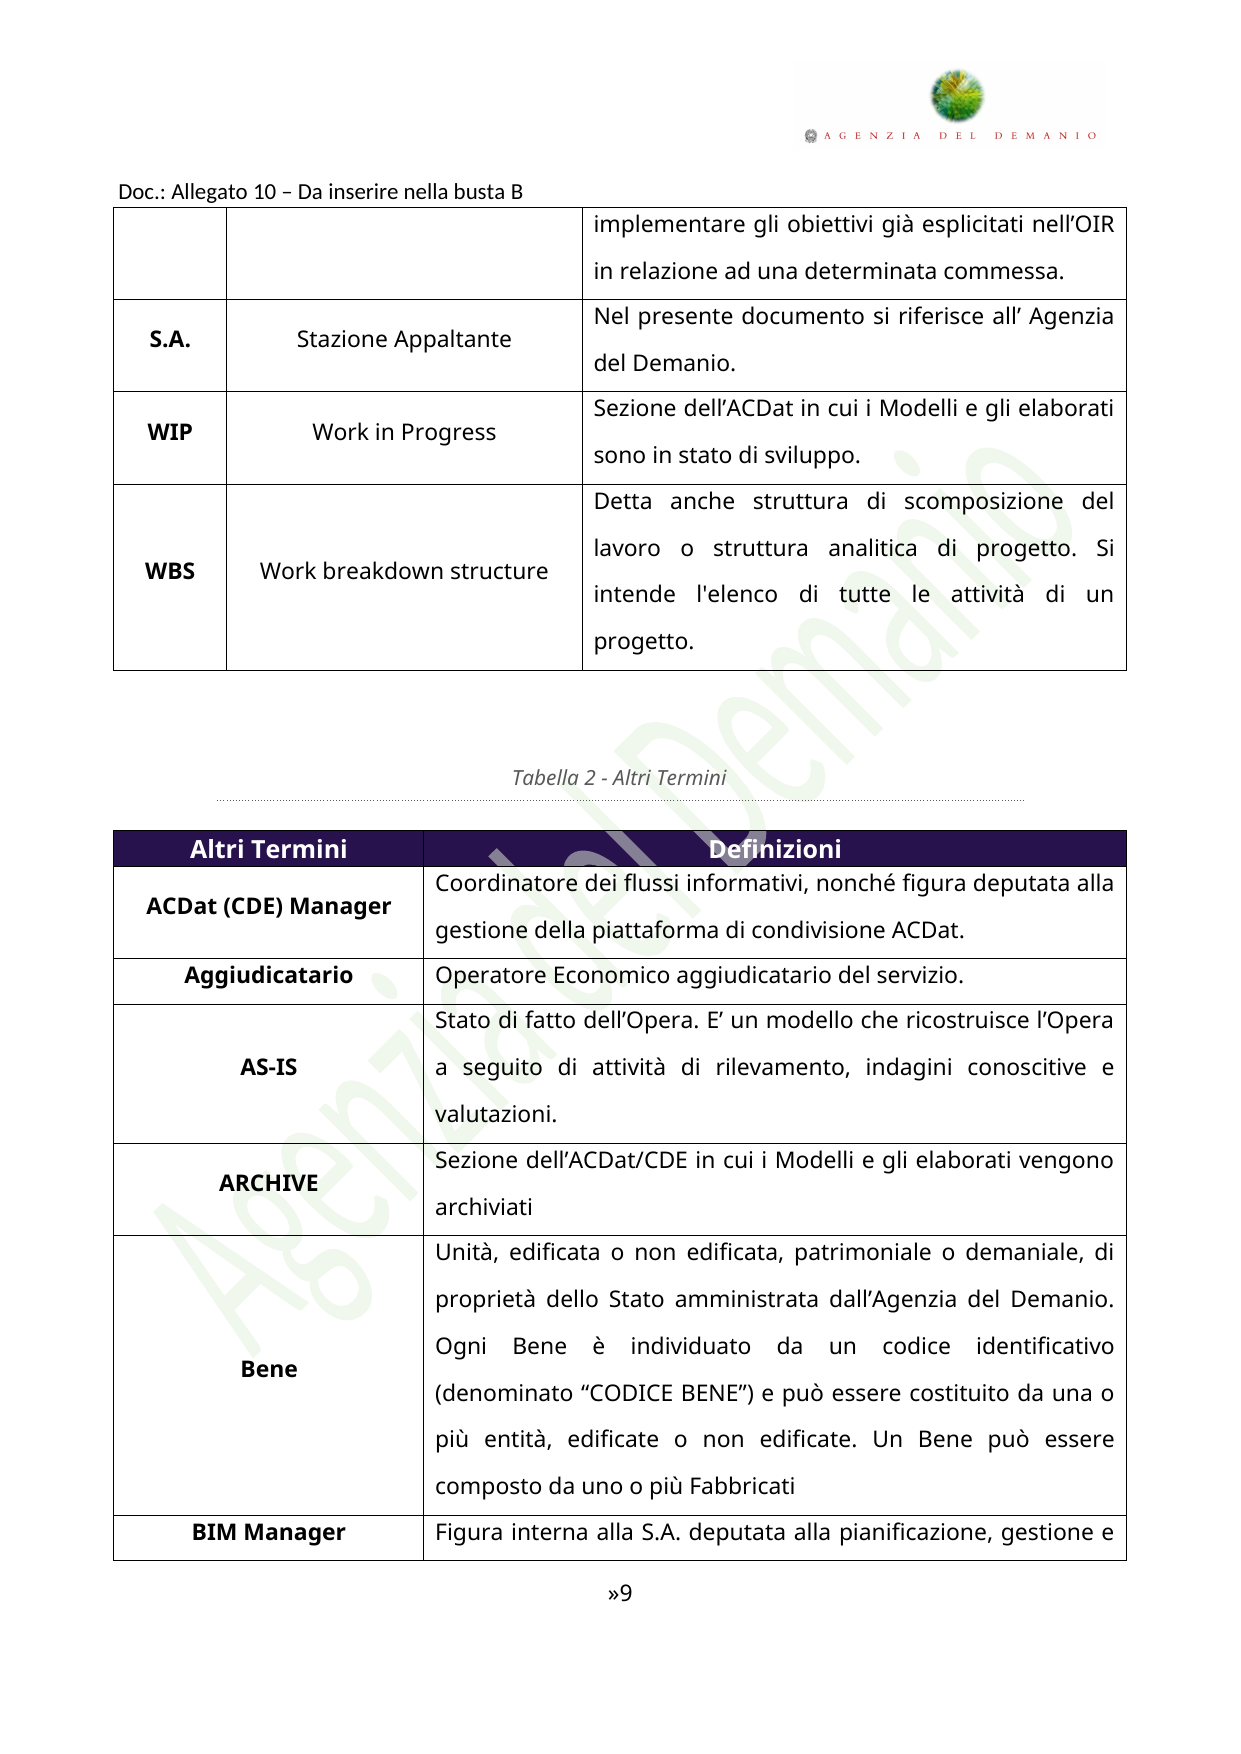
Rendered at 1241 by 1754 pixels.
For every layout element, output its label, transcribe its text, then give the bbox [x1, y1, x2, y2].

text Tabella 2 - Altri Termini [644, 763, 739, 801]
table_header Definizioni [712, 831, 749, 847]
table_cell Operatore Economico aggiudicatario del servizio. [545, 959, 600, 993]
table_cell Coordinatore dei flussi informativi, nonché figura deputata alla gestione della piattaforma di condivisione ACDat. [517, 867, 594, 943]
table_cell Detta anche struttura di scomposizione del lavoro o struttura analitica di progetto. Si intende l'elenco di tutte le attività di un progetto. [583, 485, 1126, 669]
table_cell [114, 208, 226, 299]
table_header Definizioni [424, 831, 639, 866]
text Tabella 2 - Altri Termini [728, 763, 789, 801]
text Tabella 2 - Altri Termini [758, 763, 810, 786]
table_cell implementare gli obiettivi già esplicitati nell’OIR in relazione ad una determinata commessa. [583, 208, 1126, 299]
table_cell Stazione Appaltante [227, 300, 582, 391]
table_cell Work in Progress [227, 392, 582, 483]
table_cell Bene [114, 1236, 423, 1515]
table_cell Unità, edificata o non edificata, patrimoniale o demaniale, di proprietà dello Stato amministrata dall’Agenzia del Demanio. Ogni Bene è individuato da un codice identificativo (denominato “CODICE BENE”) e può essere costituito da una o più entità, edificate o non edificate. Un Bene può essere composto da uno o più Fabbricati [424, 1236, 1126, 1515]
table_cell S.A. [114, 300, 226, 391]
table_cell Operatore Economico aggiudicatario del servizio. [424, 959, 573, 1003]
table_cell BIM Manager [114, 1516, 423, 1560]
table_cell Coordinatore dei flussi informativi, nonché figura deputata alla gestione della piattaforma di condivisione ACDat. [424, 867, 535, 958]
text Tabella 2 - Altri Termini [815, 763, 1024, 801]
table_cell WIP [114, 392, 226, 483]
table_cell ACDat (CDE) Manager [114, 867, 423, 958]
table_cell Figura interna alla S.A. deputata alla pianificazione, gestione e [424, 1516, 1126, 1560]
table_cell Nel presente documento si riferisce all’ Agenzia del Demanio. [583, 300, 1126, 391]
table_header Definizioni [623, 831, 727, 866]
table_cell ARCHIVE [114, 1144, 349, 1235]
table_cell AS-IS [114, 1005, 423, 1143]
table_header Definizioni [747, 831, 1126, 866]
table_cell [227, 208, 582, 299]
table_cell Sezione dell’ACDat in cui i Modelli e gli elaborati sono in stato di sviluppo. [583, 392, 1126, 483]
table_cell Coordinatore dei flussi informativi, nonché figura deputata alla gestione della piattaforma di condivisione ACDat. [527, 917, 588, 958]
table_cell Stato di fatto dell’Opera. E’ un modello che ricostruisce l’Opera a seguito di attività di rilevamento, indagini conoscitive e valutazioni. [424, 1005, 1126, 1143]
table_cell Coordinatore dei flussi informativi, nonché figura deputata alla gestione della piattaforma di condivisione ACDat. [594, 867, 1126, 958]
text Tabella 2 - Altri Termini [216, 763, 661, 801]
table_cell [322, 1144, 423, 1235]
table_cell Sezione dell’ACDat/CDE in cui i Modelli e gli elaborati vengono archiviati [424, 1144, 1126, 1235]
table_cell WBS [114, 485, 226, 669]
table_cell Aggiudicatario [114, 959, 423, 1003]
table_cell Operatore Economico aggiudicatario del servizio. [609, 959, 1126, 1003]
table_cell Work breakdown structure [227, 485, 582, 669]
table_header Altri Termini [114, 831, 423, 866]
